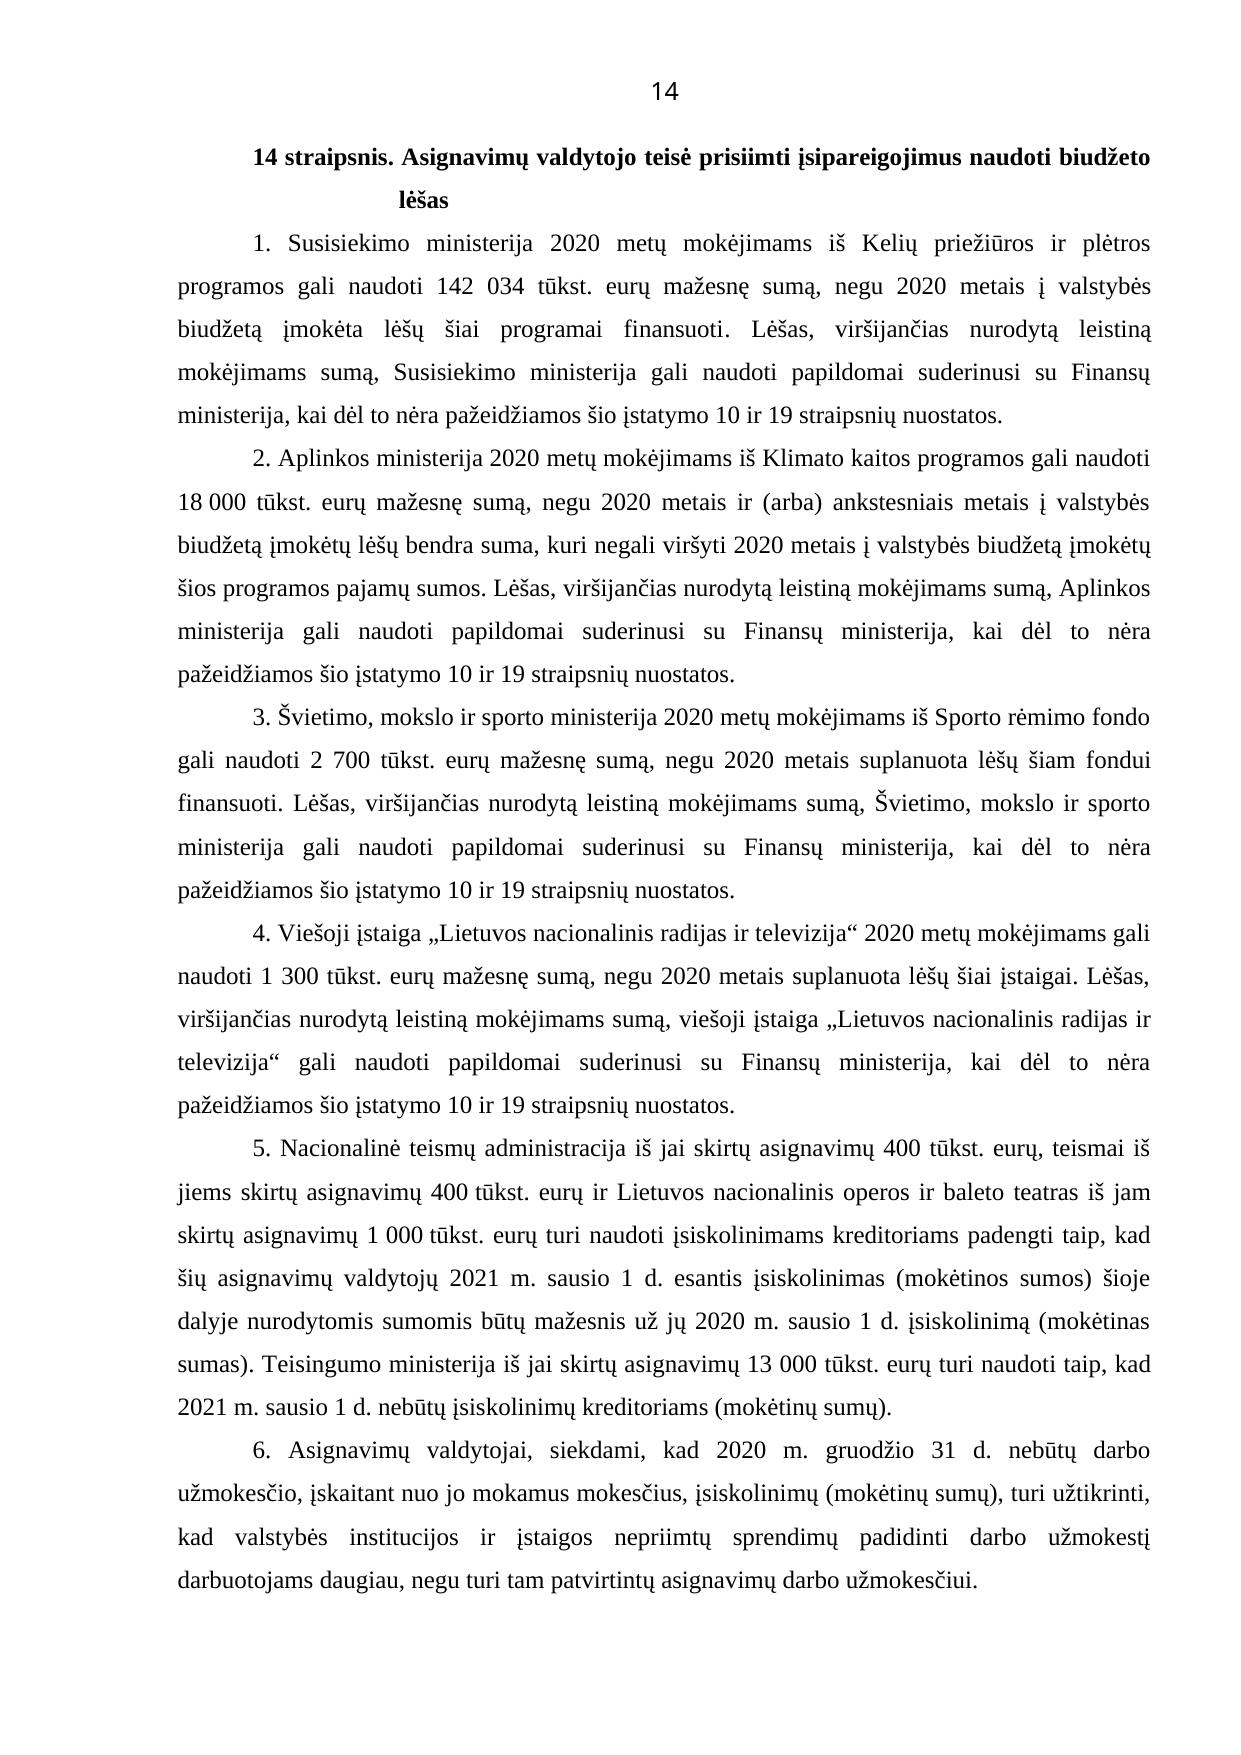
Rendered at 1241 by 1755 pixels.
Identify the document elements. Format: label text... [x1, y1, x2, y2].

text 3. Švietimo, mokslo ir sporto ministerija 2020 metų mokėjimams iš Sporto rėmimo fondo gali naudoti 2 700 tūkst. eurų mažesnę sumą, negu 2020 metais suplanuota lėšų šiam fondui finansuoti. Lėšas, viršijančias nurodytą leistiną mokėjimams sumą, Švietimo, mokslo ir sporto ministerija gali naudoti papildomai suderinusi su Finansų ministerija, kai dėl to nėra pažeidžiamos šio įstatymo 10 ir 19 straipsnių nuostatos. [177, 702, 1152, 903]
text 5. Nacionalinė teismų administracija iš jai skirtų asignavimų 400 tūkst. eurų, teismai iš jiems skirtų asignavimų 400 tūkst. eurų ir Lietuvos nacionalinis operos ir baleto teatras iš jam skirtų asignavimų 1 000 tūkst. eurų turi naudoti įsiskolinimams kreditoriams padengti taip, kad šių asignavimų valdytojų 2021 m. sausio 1 d. esantis įsiskolinimas (mokėtinos sumos) šioje dalyje nurodytomis sumomis būtų mažesnis už jų 2020 m. sausio 1 d. įsiskolinimą (mokėtinas sumas). Teisingumo ministerija iš jai skirtų asignavimų 13 000 tūkst. eurų turi naudoti taip, kad 2021 m. sausio 1 d. nebūtų įsiskolinimų kreditoriams (mokėtinų sumų). [177, 1133, 1152, 1421]
text 14 straipsnis. Asignavimų valdytojo teisė prisiimti įsipareigojimus naudoti biudžeto lėšas [252, 142, 1152, 213]
text 6. Asignavimų valdytojai, siekdami, kad 2020 m. gruodžio 31 d. nebūtų darbo užmokesčio, įskaitant nuo jo mokamus mokesčius, įsiskolinimų (mokėtinų sumų), turi užtikrinti, kad valstybės institucijos ir įstaigos nepriimtų sprendimų padidinti darbo užmokestį darbuotojams daugiau, negu turi tam patvirtintų asignavimų darbo užmokesčiui. [177, 1435, 1152, 1593]
text 4. Viešoji įstaiga „Lietuvos nacionalinis radijas ir televizija“ 2020 metų mokėjimams gali naudoti 1 300 tūkst. eurų mažesnę sumą, negu 2020 metais suplanuota lėšų šiai įstaigai. Lėšas, viršijančias nurodytą leistiną mokėjimams sumą, viešoji įstaiga „Lietuvos nacionalinis radijas ir televizija“ gali naudoti papildomai suderinusi su Finansų ministerija, kai dėl to nėra pažeidžiamos šio įstatymo 10 ir 19 straipsnių nuostatos. [177, 918, 1152, 1119]
text 1. Susisiekimo ministerija 2020 metų mokėjimams iš Kelių priežiūros ir plėtros programos gali naudoti 142 034 tūkst. eurų mažesnę sumą, negu 2020 metais į valstybės biudžetą įmokėta lėšų šiai programai finansuoti. Lėšas, viršijančias nurodytą leistiną mokėjimams sumą, Susisiekimo ministerija gali naudoti papildomai suderinusi su Finansų ministerija, kai dėl to nėra pažeidžiamos šio įstatymo 10 ir 19 straipsnių nuostatos. [177, 228, 1152, 429]
text 2. Aplinkos ministerija 2020 metų mokėjimams iš Klimato kaitos programos gali naudoti 18 000 tūkst. eurų mažesnę sumą, negu 2020 metais ir (arba) ankstesniais metais į valstybės biudžetą įmokėtų lėšų bendra suma, kuri negali viršyti 2020 metais į valstybės biudžetą įmokėtų šios programos pajamų sumos. Lėšas, viršijančias nurodytą leistiną mokėjimams sumą, Aplinkos ministerija gali naudoti papildomai suderinusi su Finansų ministerija, kai dėl to nėra pažeidžiamos šio įstatymo 10 ir 19 straipsnių nuostatos. [177, 443, 1152, 688]
